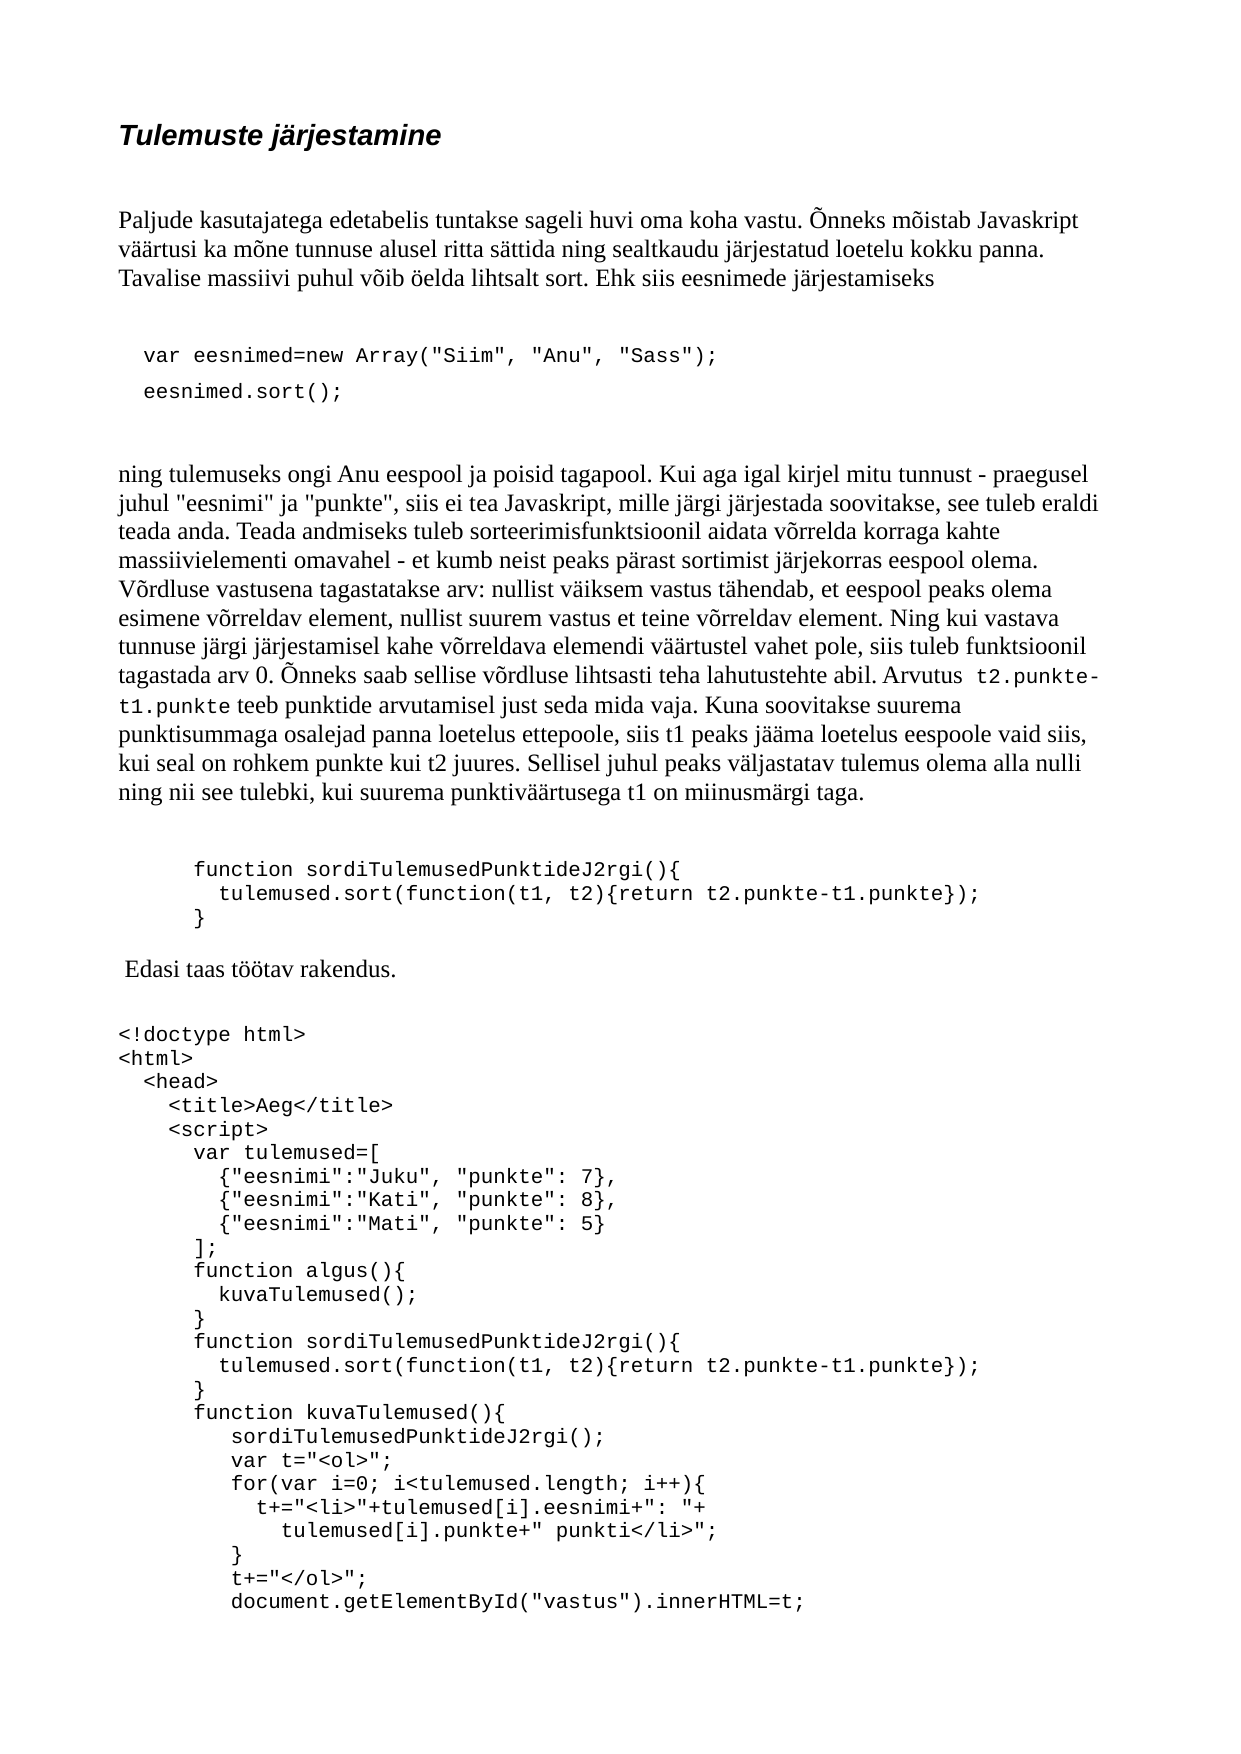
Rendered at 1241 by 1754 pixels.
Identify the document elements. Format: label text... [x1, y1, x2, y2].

text {"eesnimi":"Juku", "punkte": 7}, [118, 1166, 1122, 1189]
text for(var i=0; i<tulemused.length; i++){ [118, 1473, 1122, 1497]
text t+="<li>"+tulemused[i].eesnimi+": "+ [118, 1497, 1122, 1521]
subtitle Tulemuste järjestamine [118, 118, 1122, 152]
text kuvaTulemused(); [118, 1284, 1122, 1308]
text tulemused.sort(function(t1, t2){return t2.punkte-t1.punkte}); [118, 883, 1122, 907]
text } [118, 1379, 1122, 1402]
text t+="</ol>"; [118, 1568, 1122, 1591]
text tulemused.sort(function(t1, t2){return t2.punkte-t1.punkte}); [118, 1355, 1122, 1379]
text function algus(){ [118, 1260, 1122, 1284]
text <head> [118, 1071, 1122, 1095]
text var eesnimed=new Array("Siim", "Anu", "Sass"); [118, 345, 1122, 369]
text ]; [118, 1237, 1122, 1260]
text Edasi taas töötav rakendus. [118, 954, 1122, 983]
text } [118, 1544, 1122, 1568]
text var t="<ol>"; [118, 1449, 1122, 1473]
text <script> [118, 1118, 1122, 1142]
text function sordiTulemusedPunktideJ2rgi(){ [118, 1331, 1122, 1355]
text document.getElementById("vastus").innerHTML=t; [118, 1591, 1122, 1615]
text } [118, 907, 1122, 930]
text {"eesnimi":"Mati", "punkte": 5} [118, 1213, 1122, 1237]
text var tulemused=[ [118, 1142, 1122, 1166]
text function kuvaTulemused(){ [118, 1402, 1122, 1426]
text function sordiTulemusedPunktideJ2rgi(){ [118, 859, 1122, 883]
text sordiTulemusedPunktideJ2rgi(); [118, 1426, 1122, 1449]
text {"eesnimi":"Kati", "punkte": 8}, [118, 1189, 1122, 1213]
text <html> [118, 1048, 1122, 1071]
text <title>Aeg</title> [118, 1095, 1122, 1118]
text <!doctype html> [118, 1024, 1122, 1048]
text eesnimed.sort(); [118, 382, 1122, 405]
text Paljude kasutajatega edetabelis tuntakse sageli huvi oma koha vastu. Õnneks mõistab Javaskript väärtusi ka mõne tunnuse alusel ritta sättida ning sealtkaudu järjestatud loetelu kokku panna. Tavalise massiivi puhul võib öelda lihtsalt sort. Ehk siis eesnimede järjestamiseks [118, 205, 1122, 292]
text ning tulemuseks ongi Anu eespool ja poisid tagapool. Kui aga igal kirjel mitu tunnust - praegusel juhul "eesnimi" ja "punkte", siis ei tea Javaskript, mille järgi järjestada soovitakse, see tuleb eraldi teada anda. Teada andmiseks tuleb sorteerimisfunktsioonil aidata võrrelda korraga kahte massiivielementi omavahel - et kumb neist peaks pärast sortimist järjekorras eespool olema. Võrdluse vastusena tagastatakse arv: nullist väiksem vastus tähendab, et eespool peaks olema esimene võrreldav element, nullist suurem vastus et teine võrreldav element. Ning kui vastava tunnuse järgi järjestamisel kahe võrreldava elemendi väärtustel vahet pole, siis tuleb funktsioonil tagastada arv 0. Õnneks saab sellise võrdluse lihtsasti teha lahutustehte abil. Arvutus t2.punkte-t1.punkte teeb punktide arvutamisel just seda mida vaja. Kuna soovitakse suurema punktisummaga osalejad panna loetelus ettepoole, siis t1 peaks jääma loetelus eespoole vaid siis, kui seal on rohkem punkte kui t2 juures. Sellisel juhul peaks väljastatav tulemus olema alla nulli ning nii see tulebki, kui suurema punktiväärtusega t1 on miinusmärgi taga. [118, 459, 1122, 806]
text tulemused[i].punkte+" punkti</li>"; [118, 1521, 1122, 1544]
text } [118, 1308, 1122, 1331]
